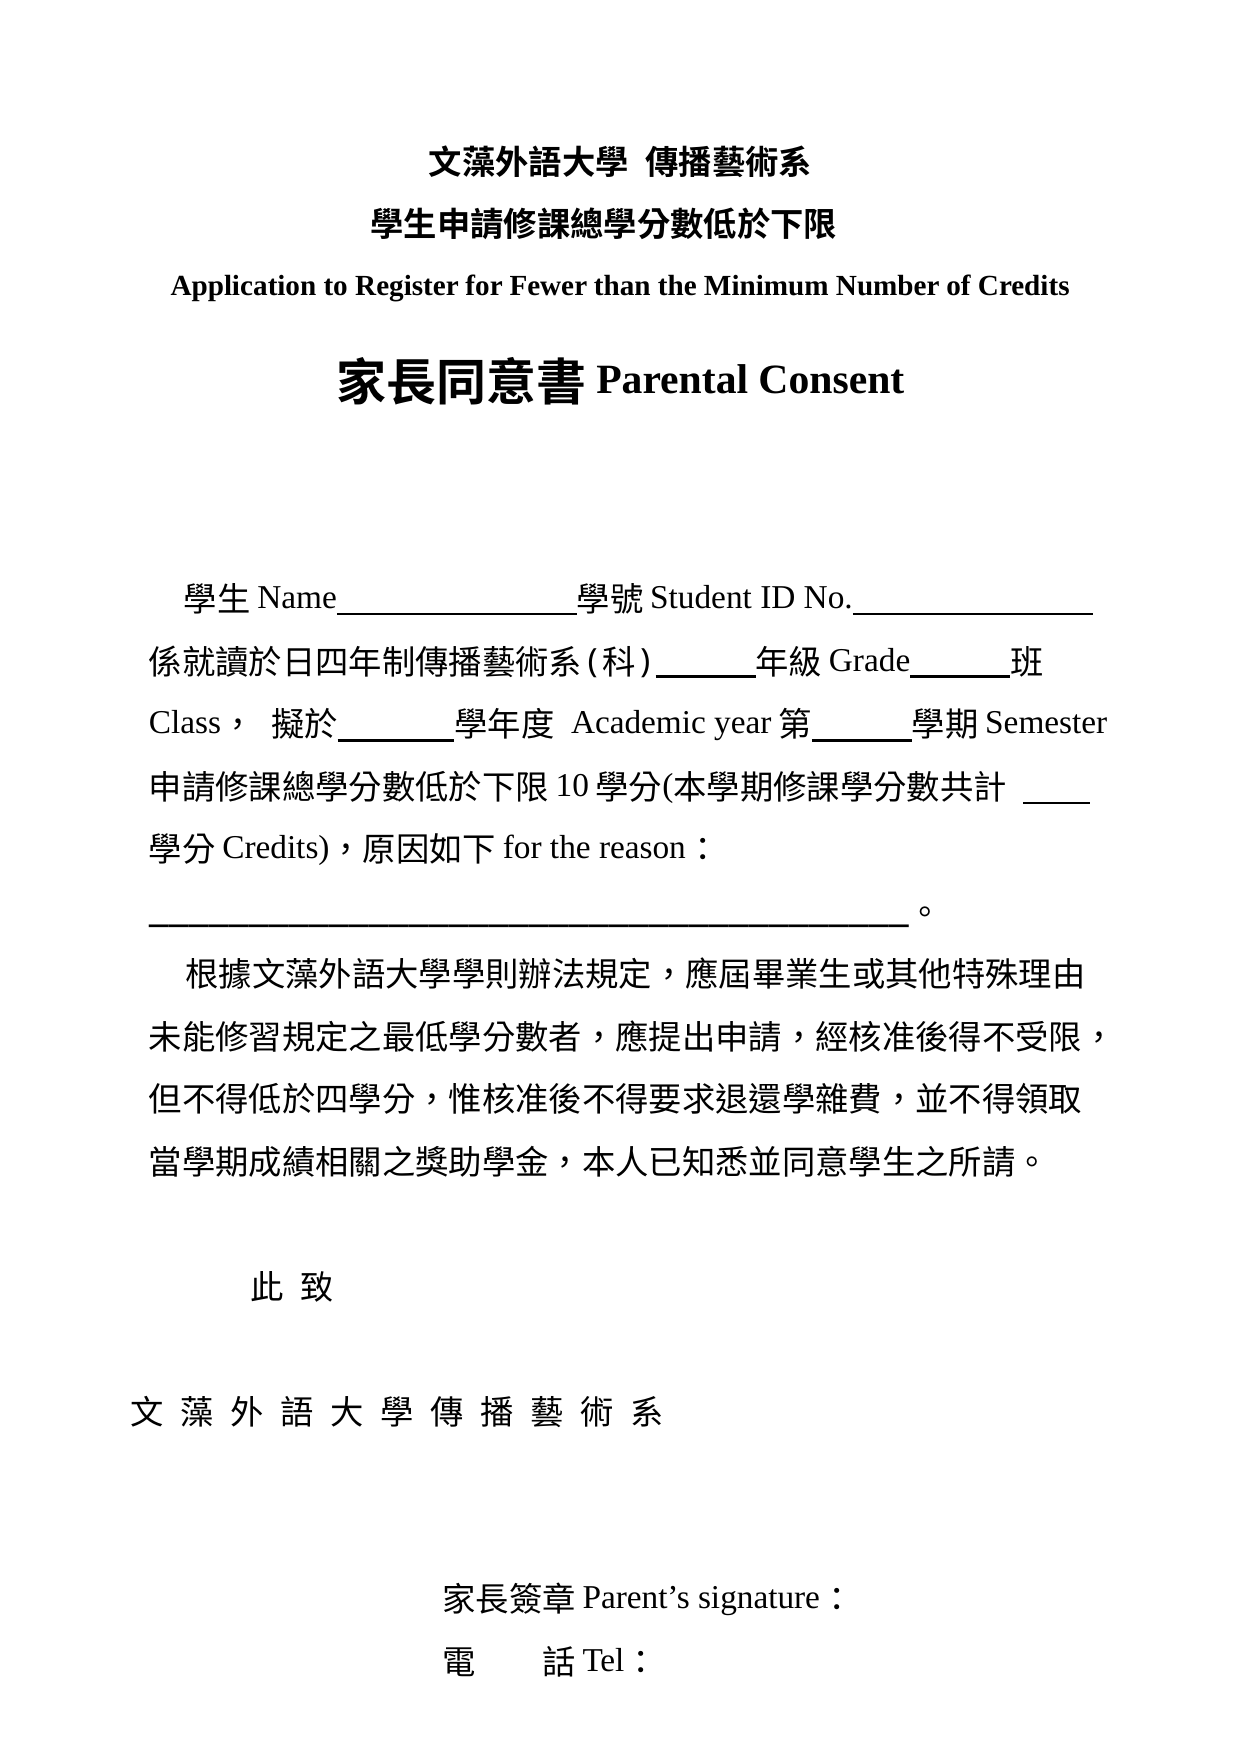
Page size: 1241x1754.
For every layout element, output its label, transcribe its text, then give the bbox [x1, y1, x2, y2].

text 學生Name 學號Student ID No. 係就讀於日四年制傳播藝術系(科) 年級Grade 班Class， 擬於 學年度 Academic year第 學期Semester申請修課總學分數低於下限10學分(本學期修課學分數共計 學分Credits)，原因如下for the reason： ______________________________________。 [149, 555, 1110, 930]
text 此 致 [130, 1243, 1110, 1305]
text 根據文藻外語大學學則辦法規定，應屆畢業生或其他特殊理由未能修習規定之最低學分數者，應提出申請，經核准後得不受限，但不得低於四學分，惟核准後不得要求退還學雜費，並不得領取當學期成績相關之獎助學金，本人已知悉並同意學生之所請。 [149, 930, 1110, 1180]
text 電 話Tel： [442, 1618, 1110, 1680]
text 文 藻 外 語 大 學 傳 播 藝 術 系 [130, 1368, 1110, 1430]
text 家長同意書Parental Consent [130, 305, 1110, 430]
text 文藻外語大學 傳播藝術系 [130, 118, 1110, 180]
text 家長簽章Parent’s signature： [442, 1555, 1110, 1618]
text Application to Register for Fewer than the Minimum Number of Credits [130, 243, 1110, 305]
text 學生申請修課總學分數低於下限 [130, 180, 1110, 243]
